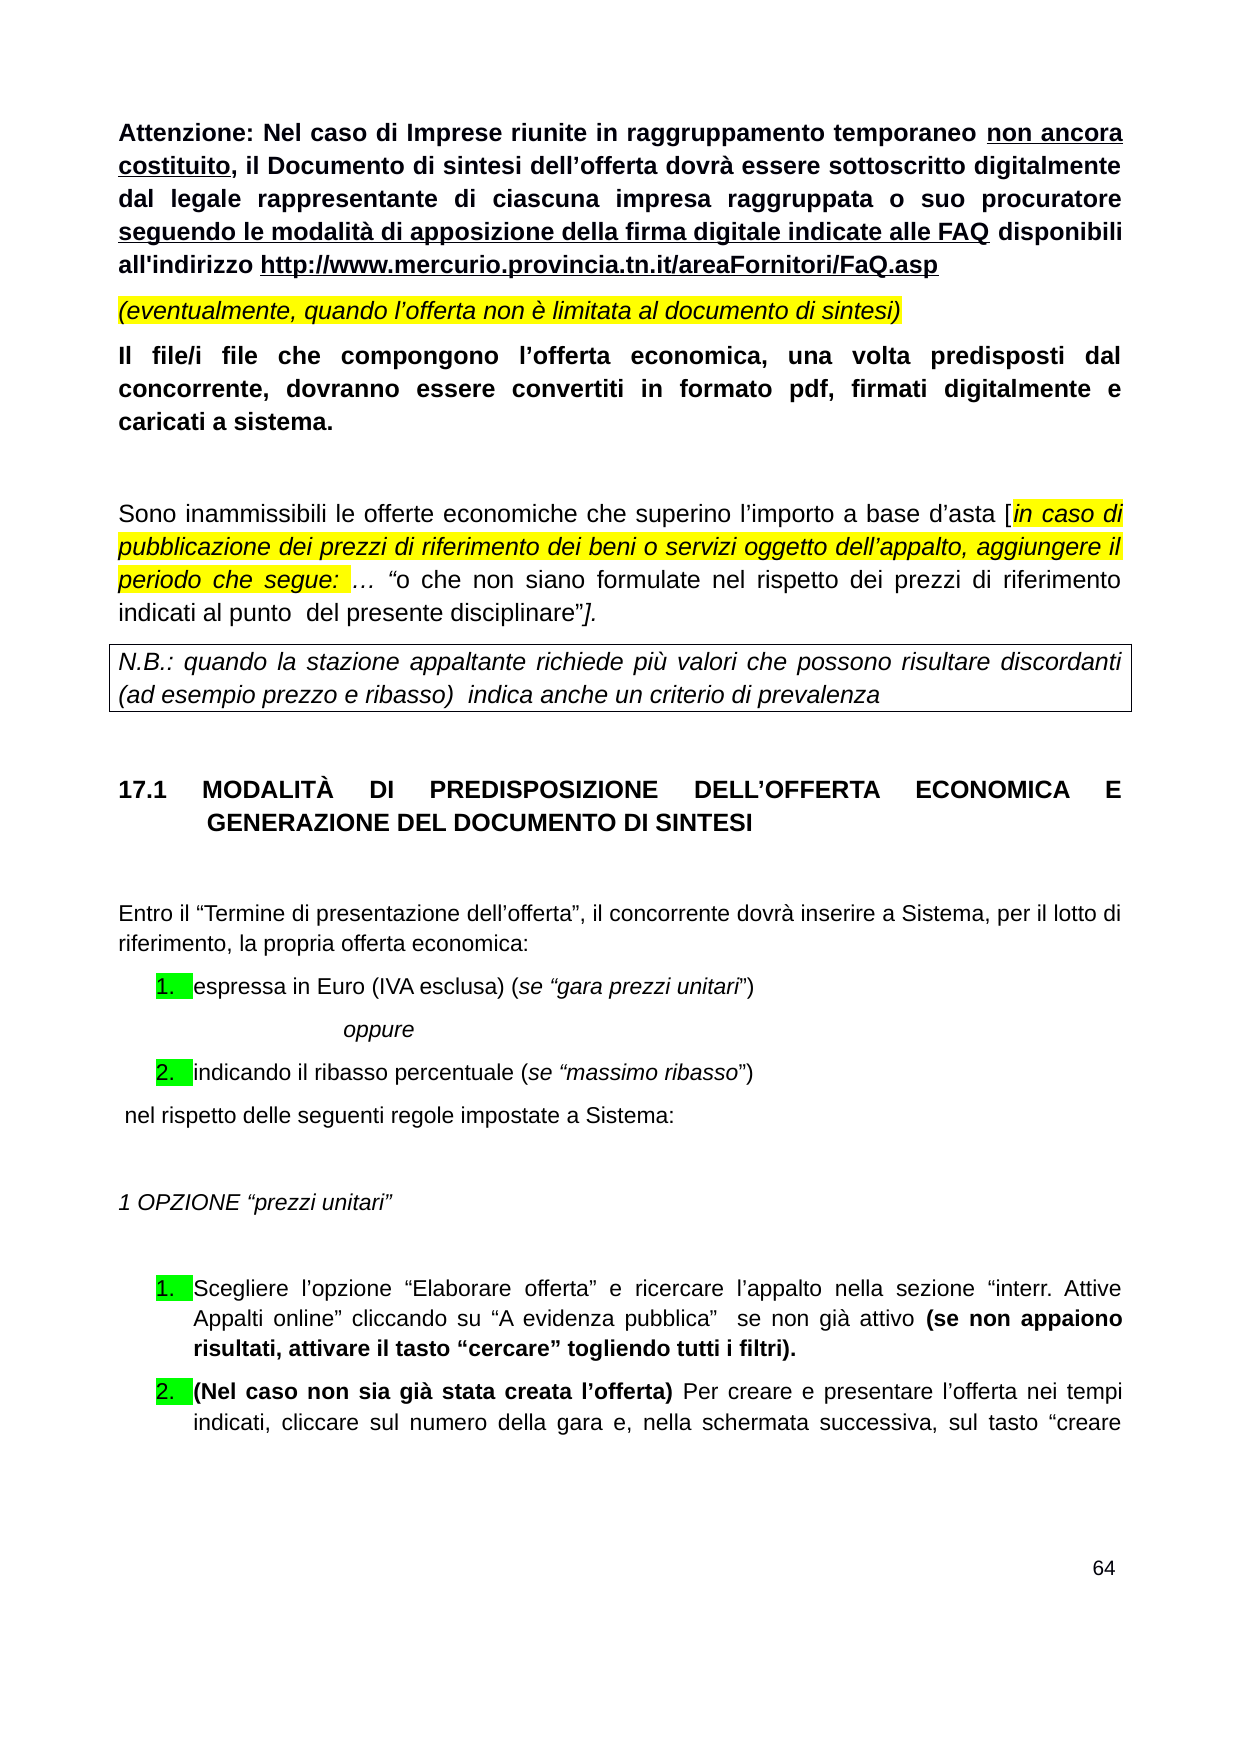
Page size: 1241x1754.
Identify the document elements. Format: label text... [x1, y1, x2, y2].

list Scegliere l’opzione “Elaborare offerta” e ricercare l’appalto nella sezione “interr. Attive Appalti online” cliccando su “A evidenza pubblica” se non già attivo (se non appaiono risultati, attivare il tasto “cercare” togliendo tutti i filtri). [156, 1275, 1123, 1362]
list (Nel caso non sia già stata creata l’offerta) Per creare e presentare l’offerta nei tempi indicati, cliccare sul numero della gara e, nella schermata successiva, sul tasto “creare [156, 1378, 1123, 1435]
list espressa in Euro (IVA esclusa) (se “gara prezzi unitari”) [193, 973, 1123, 999]
text Sono inammissibili le offerte economiche che superino l’importo a base d’asta [in caso di pubblicazione dei prezzi di riferimento dei beni o servizi oggetto dell’appalto, aggiungere il periodo che segue: … “o che non siano formulate nel rispetto dei prezzi di riferimento indicati al punto del presente disciplinare”]. [118, 498, 1123, 626]
text Entro il “Termine di presentazione dell’offerta”, il concorrente dovrà inserire a Sistema, per il lotto di riferimento, la propria offerta economica: [118, 899, 1123, 956]
text N.B.: quando la stazione appaltante richiede più valori che possono risultare discordanti (ad esempio prezzo e ribasso) indica anche un criterio di prevalenza [110, 645, 1131, 711]
list Il file/i file che compongono l’offerta economica, una volta predisposti dal concorrente, dovranno essere convertiti in formato pdf, firmati digitalmente e caricati a sistema. [118, 341, 1123, 436]
list Attenzione: Nel caso di Imprese riunite in raggruppamento temporaneo non ancora costituito, il Documento di sintesi dell’offerta dovrà essere sottoscritto digitalmente dal legale rappresentante di ciascuna impresa raggruppata o suo procuratore seguendo le modalità di apposizione della firma digitale indicate alle FAQ disponibili all'indirizzo http://www.mercurio.provincia.tn.it/areaFornitori/FaQ.asp [118, 118, 1123, 279]
subtitle 17.1 Modalità di PREDISPOSIZIONE dell’offerta economica E GENERAZIONE DEL DOCUMENTO DI SINTESI [118, 775, 1123, 836]
text 1 OPZIONE “prezzi unitari” [118, 1188, 1123, 1215]
list indicando il ribasso percentuale (se “massimo ribasso”) [193, 1059, 1123, 1086]
text nel rispetto delle seguenti regole impostate a Sistema: [124, 1102, 1123, 1129]
list (eventualmente, quando l’offerta non è limitata al documento di sintesi) [118, 296, 1123, 324]
text oppure [343, 1016, 1123, 1042]
